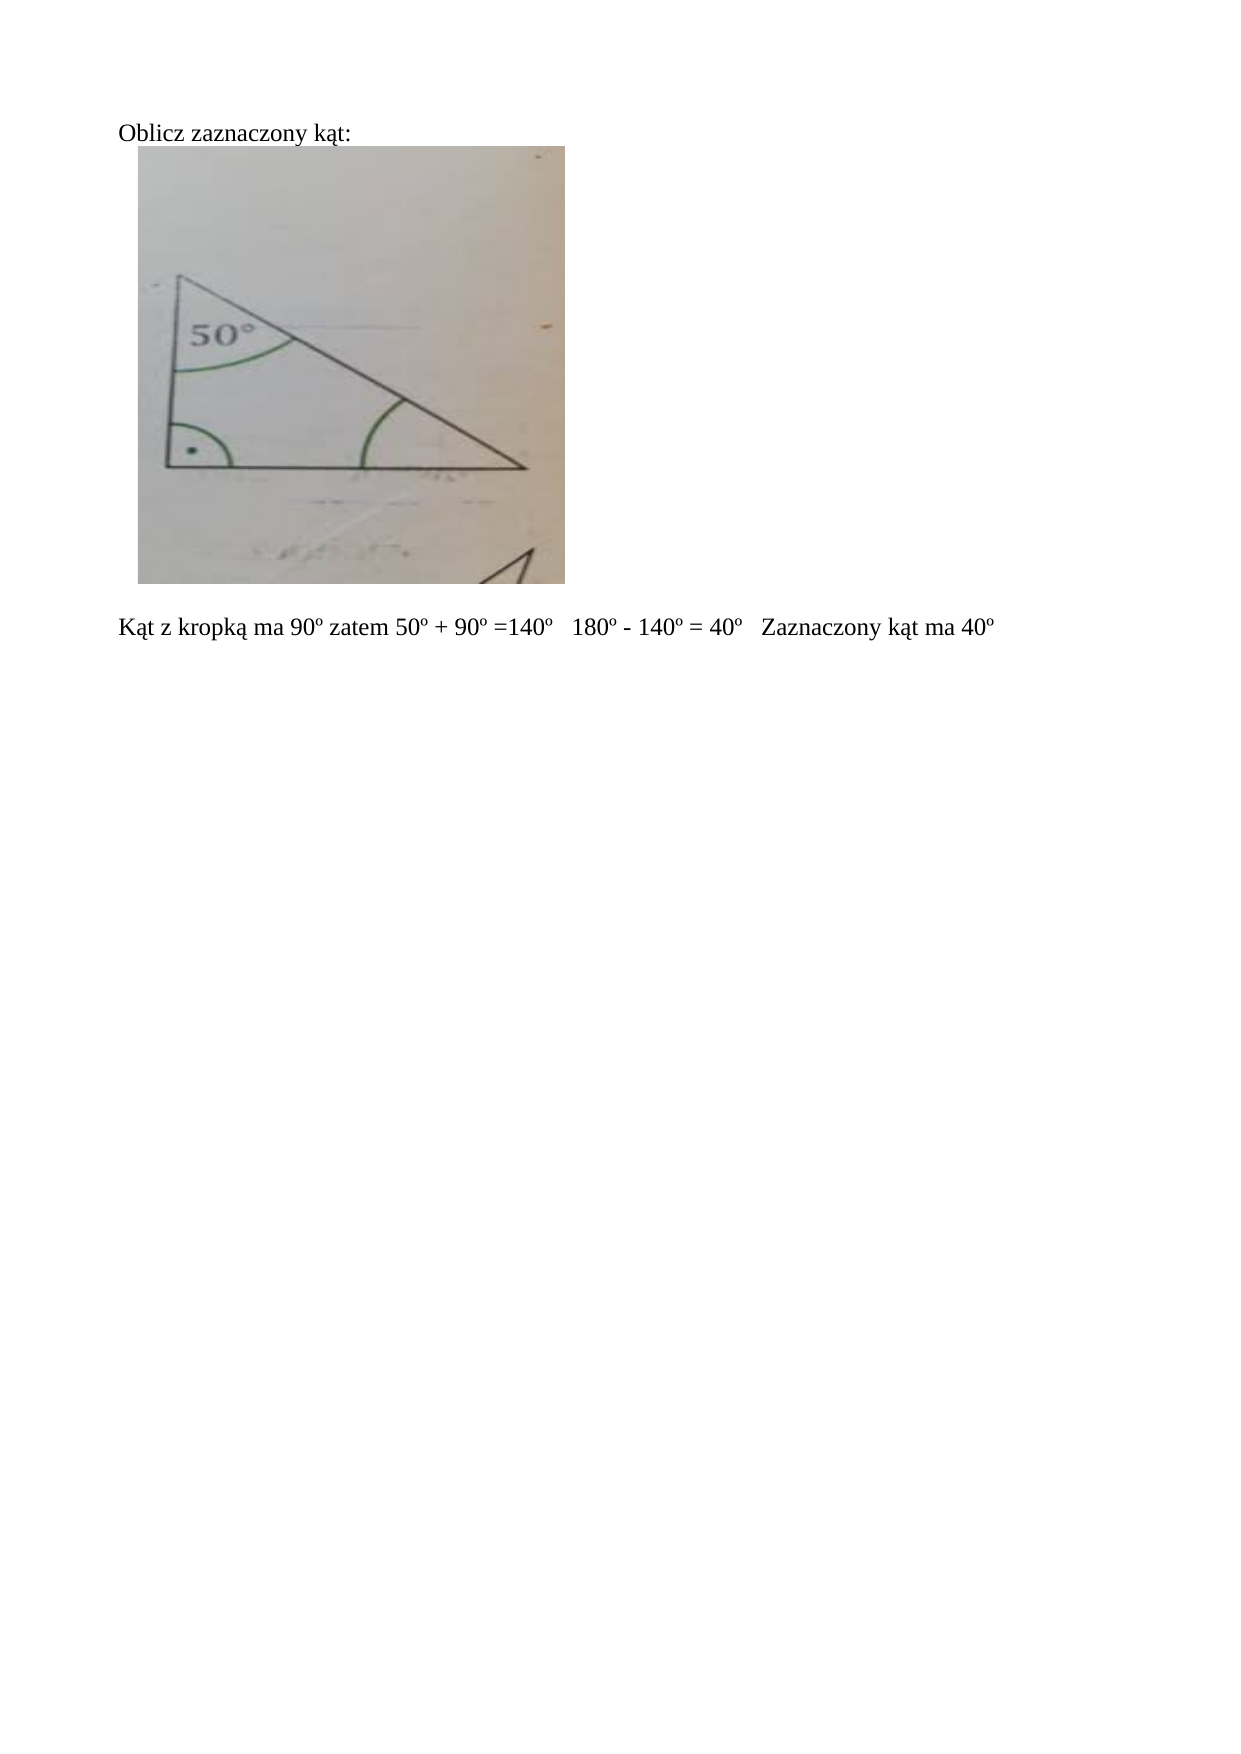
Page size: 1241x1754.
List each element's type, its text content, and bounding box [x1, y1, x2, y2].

text Oblicz zaznaczony kąt: [118, 118, 1122, 147]
picture [137, 146, 565, 584]
text Kąt z kropką ma 90º zatem 50º + 90º =140º 180º - 140º = 40º Zaznaczony kąt ma 40º [118, 612, 1122, 641]
